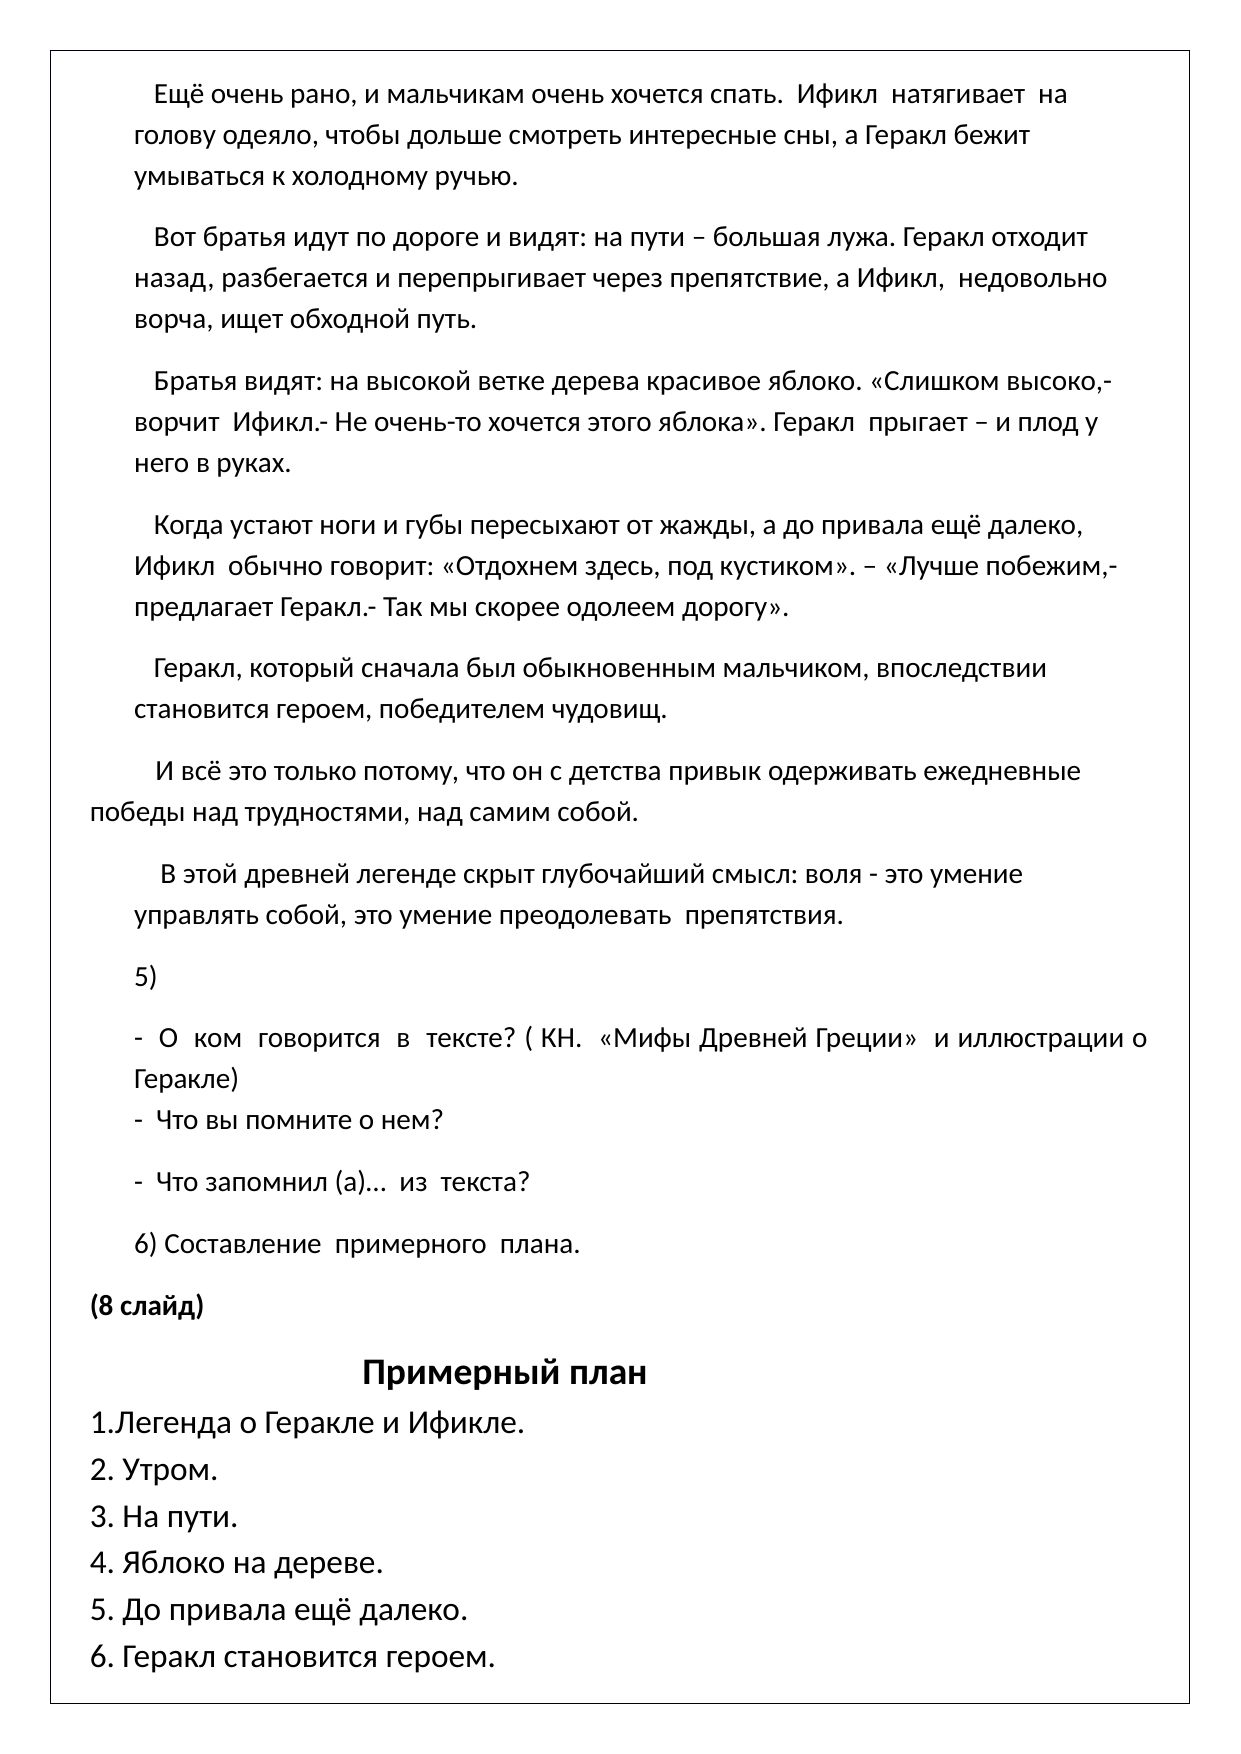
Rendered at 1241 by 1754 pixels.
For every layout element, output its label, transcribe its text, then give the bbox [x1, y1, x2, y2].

text 2. Утром. [89, 1448, 1151, 1488]
text Геракл, который сначала был обыкновенным мальчиком, впоследствии становится героем, победителем чудовищ. [134, 649, 1151, 726]
text - Что запомнил (а)… из текста? [134, 1163, 1151, 1199]
text И всё это только потому, что он с детства привык одерживать ежедневные победы над трудностями, над самим собой. [89, 752, 1151, 829]
text Когда устают ноги и губы пересыхают от жажды, а до привала ещё далеко, Ификл обычно говорит: «Отдохнем здесь, под кустиком». – «Лучше побежим,- предлагает Геракл.- Так мы скорее одолеем дорогу». [134, 506, 1151, 623]
text 4. Яблоко на дереве. [89, 1541, 1151, 1582]
text Вот братья идут по дороге и видят: на пути – большая лужа. Геракл отходит назад, разбегается и перепрыгивает через препятствие, а Ификл, недовольно ворча, ищет обходной путь. [134, 218, 1151, 336]
text 3. На пути. [89, 1494, 1151, 1535]
text 1.Легенда о Геракле и Ификле. [89, 1401, 1151, 1442]
text 6) Составление примерного плана. [134, 1225, 1151, 1260]
text В этой древней легенде скрыт глубочайший смысл: воля - это умение управлять собой, это умение преодолевать препятствия. [134, 855, 1151, 931]
text 5) [134, 958, 1151, 993]
text Братья видят: на высокой ветке дерева красивое яблоко. «Слишком высоко,- ворчит Ификл.- Не очень-то хочется этого яблока». Геракл прыгает – и плод у него в руках. [134, 362, 1151, 480]
text (8 слайд) [89, 1287, 1151, 1322]
text 5. До привала ещё далеко. [89, 1588, 1151, 1629]
text Ещё очень рано, и мальчикам очень хочется спать. Ификл натягивает на голову одеяло, чтобы дольше смотреть интересные сны, а Геракл бежит умываться к холодному ручью. [134, 75, 1151, 192]
text 6. Геракл становится героем. [89, 1635, 1151, 1676]
text - О ком говорится в тексте? ( КН. «Мифы Древней Греции» и иллюстрации о Геракле) - Что вы помните о нем? [134, 1019, 1151, 1137]
text Примерный план [134, 1348, 1151, 1394]
